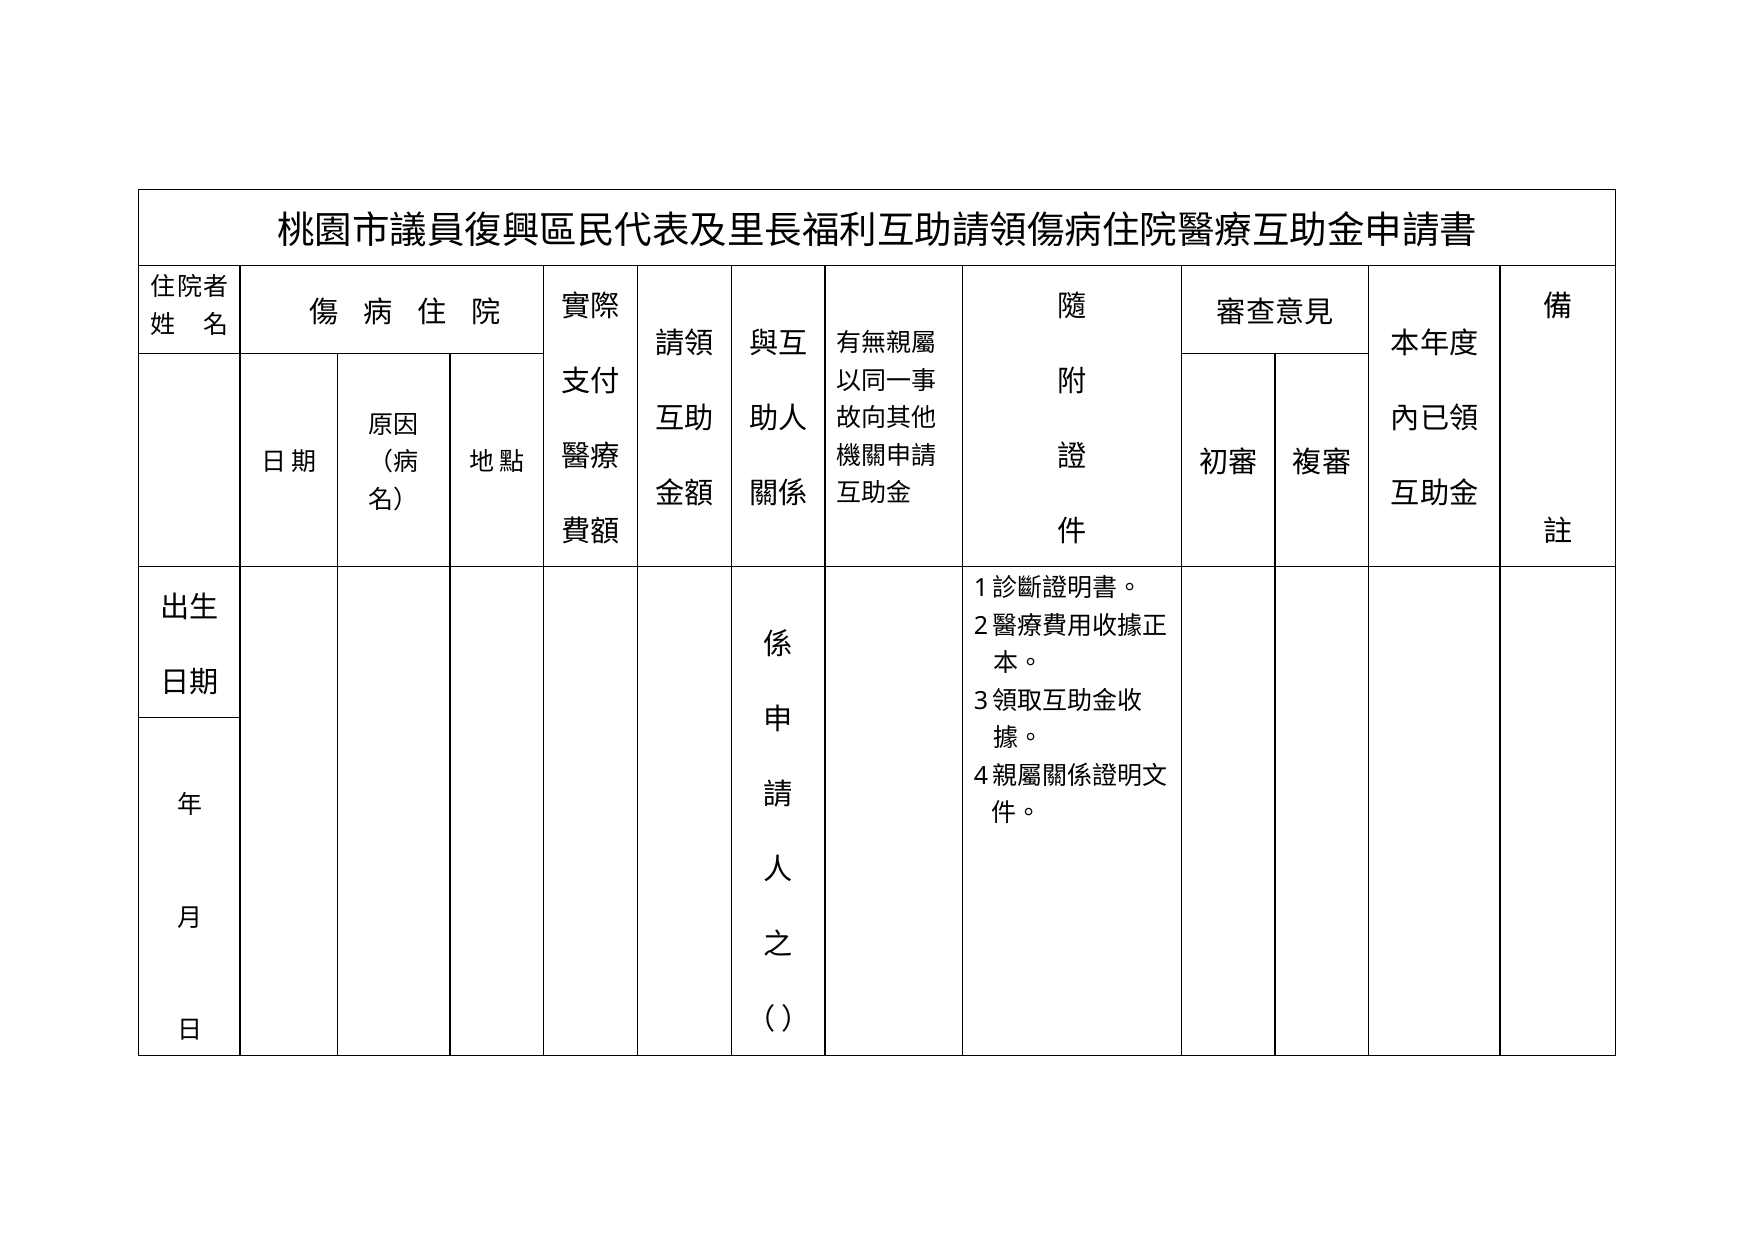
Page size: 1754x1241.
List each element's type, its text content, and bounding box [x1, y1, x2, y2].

table_cell 係 申 請 人 之（ ） [732, 567, 824, 1054]
table_header 桃園市議員復興區民代表及里長福利互助請領傷病住院醫療互助金申請書 [139, 190, 1615, 265]
table_cell [638, 567, 731, 1054]
table_cell 本年度內已領互助金 [1369, 266, 1499, 566]
table_cell 有無親屬以同一事故向其他機關申請互助金 [826, 266, 962, 566]
table_cell 審查意見 [1182, 266, 1368, 353]
table_cell 請領 互助 金額 [638, 266, 731, 566]
table_cell [1369, 567, 1499, 1054]
table_cell 原因 （病名） [338, 354, 449, 566]
table_cell [1501, 567, 1615, 1054]
table_cell 與互助人關係 [732, 266, 824, 566]
table_cell [241, 567, 337, 1054]
table_cell 年 月 日 [139, 718, 239, 1054]
table_cell 傷病住院 [241, 266, 543, 353]
table_cell 日 期 [241, 354, 337, 566]
table_cell [826, 567, 962, 1054]
table_cell 地 點 [451, 354, 543, 566]
table_cell [1182, 567, 1274, 1054]
table_cell 住院者 姓名 [139, 266, 239, 353]
table_cell 實際支付醫療費額 [544, 266, 637, 566]
table_cell [139, 354, 239, 566]
table_cell 初審 [1182, 354, 1274, 566]
table_cell 複審 [1276, 354, 1368, 566]
table_cell [1276, 567, 1368, 1054]
table_cell 出生 日期 [139, 567, 239, 717]
table_cell [338, 567, 449, 1054]
table_cell 1診斷證明書。 2醫療費用收據正本。 3領取互助金收據。 4親屬關係證明文件。 [963, 567, 1181, 1054]
table_cell [544, 567, 637, 1054]
table_cell 備 註 [1501, 266, 1615, 566]
table_cell 隨 附 證 件 [963, 266, 1181, 566]
table_cell [451, 567, 543, 1054]
